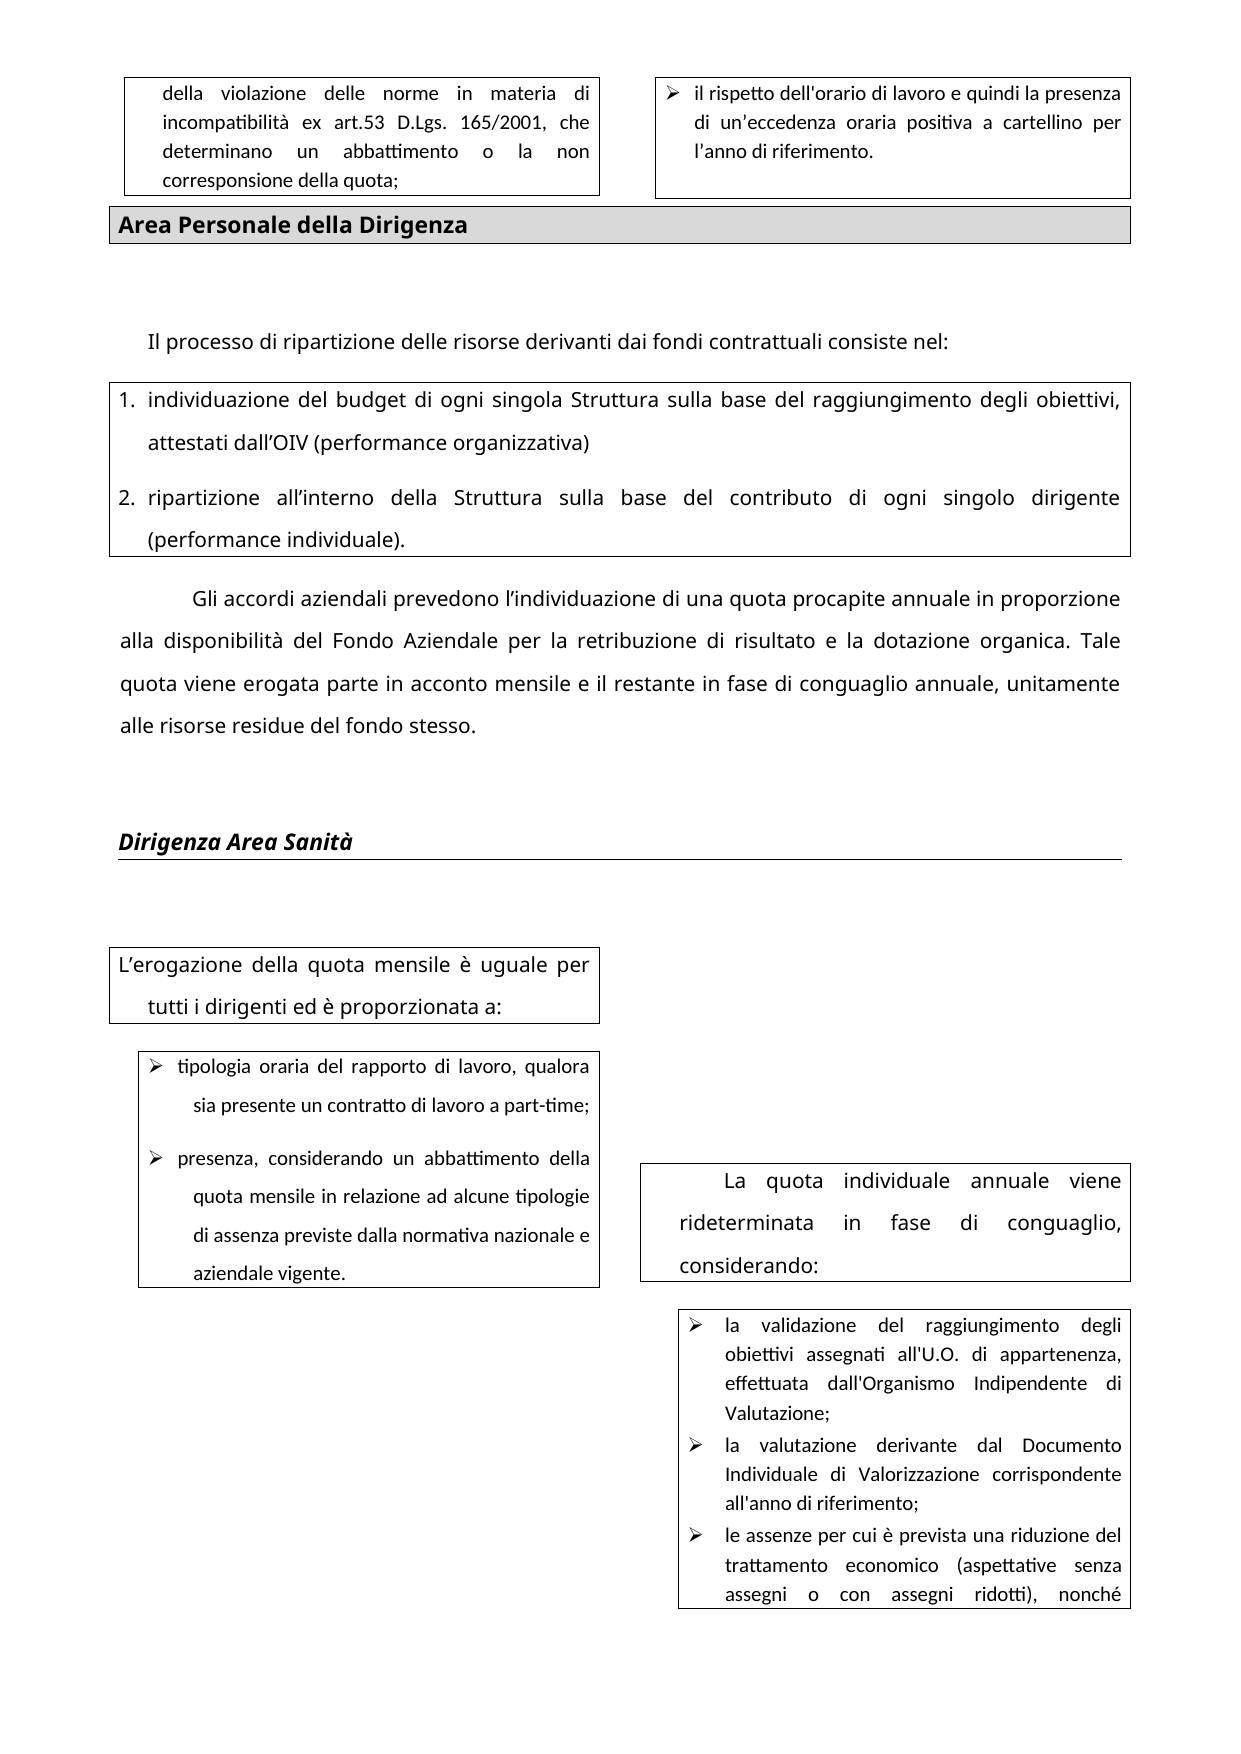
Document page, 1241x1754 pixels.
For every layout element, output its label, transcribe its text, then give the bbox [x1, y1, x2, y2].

list il rispetto dell'orario di lavoro e quindi la presenza di un’eccedenza oraria positiva a cartellino per l’anno di riferimento. [656, 78, 1130, 167]
text Dirigenza Area Sanità [118, 826, 1122, 859]
list presenza, considerando un abbattimento della quota mensile in relazione ad alcune tipologie di assenza previste dalla normativa nazionale e aziendale vigente. [139, 1142, 599, 1287]
list la valutazione derivante dal Documento Individuale di Valorizzazione corrispondente all'anno di riferimento; [679, 1429, 1130, 1519]
list della violazione delle norme in materia di incompatibilità ex art.53 D.Lgs. 165/2001, che determinano un abbattimento o la non corresponsione della quota; [125, 78, 599, 195]
list tipologia oraria del rapporto di lavoro, qualora sia presente un contratto di lavoro a part-time; [139, 1052, 599, 1120]
text 2. ripartizione all’interno della Struttura sulla base del contributo di ogni singolo dirigente (performance individuale). [110, 480, 1130, 556]
text La quota individuale annuale viene rideterminata in fase di conguaglio, considerando: [641, 1164, 1130, 1281]
text 1. individuazione del budget di ogni singola Struttura sulla base del raggiungimento degli obiettivi, attestati dall’OIV (performance organizzativa) [110, 383, 1130, 456]
text Area Personale della Dirigenza [110, 207, 1130, 243]
text Il processo di ripartizione delle risorse derivanti dai fondi contrattuali consiste nel: [148, 327, 1122, 355]
text Gli accordi aziendali prevedono l’individuazione di una quota procapite annuale in proporzione alla disponibilità del Fondo Aziendale per la retribuzione di risultato e la dotazione organica. Tale quota viene erogata parte in acconto mensile e il restante in fase di conguaglio annuale, unitamente alle risorse residue del fondo stesso. [120, 584, 1122, 740]
list la validazione del raggiungimento degli obiettivi assegnati all'U.O. di appartenenza, effettuata dall'Organismo Indipendente di Valutazione; [679, 1310, 1130, 1428]
list le assenze per cui è prevista una riduzione del trattamento economico (aspettative senza assegni o con assegni ridotti), nonché [679, 1519, 1130, 1608]
text L’erogazione della quota mensile è uguale per tutti i dirigenti ed è proporzionata a: [110, 948, 599, 1023]
